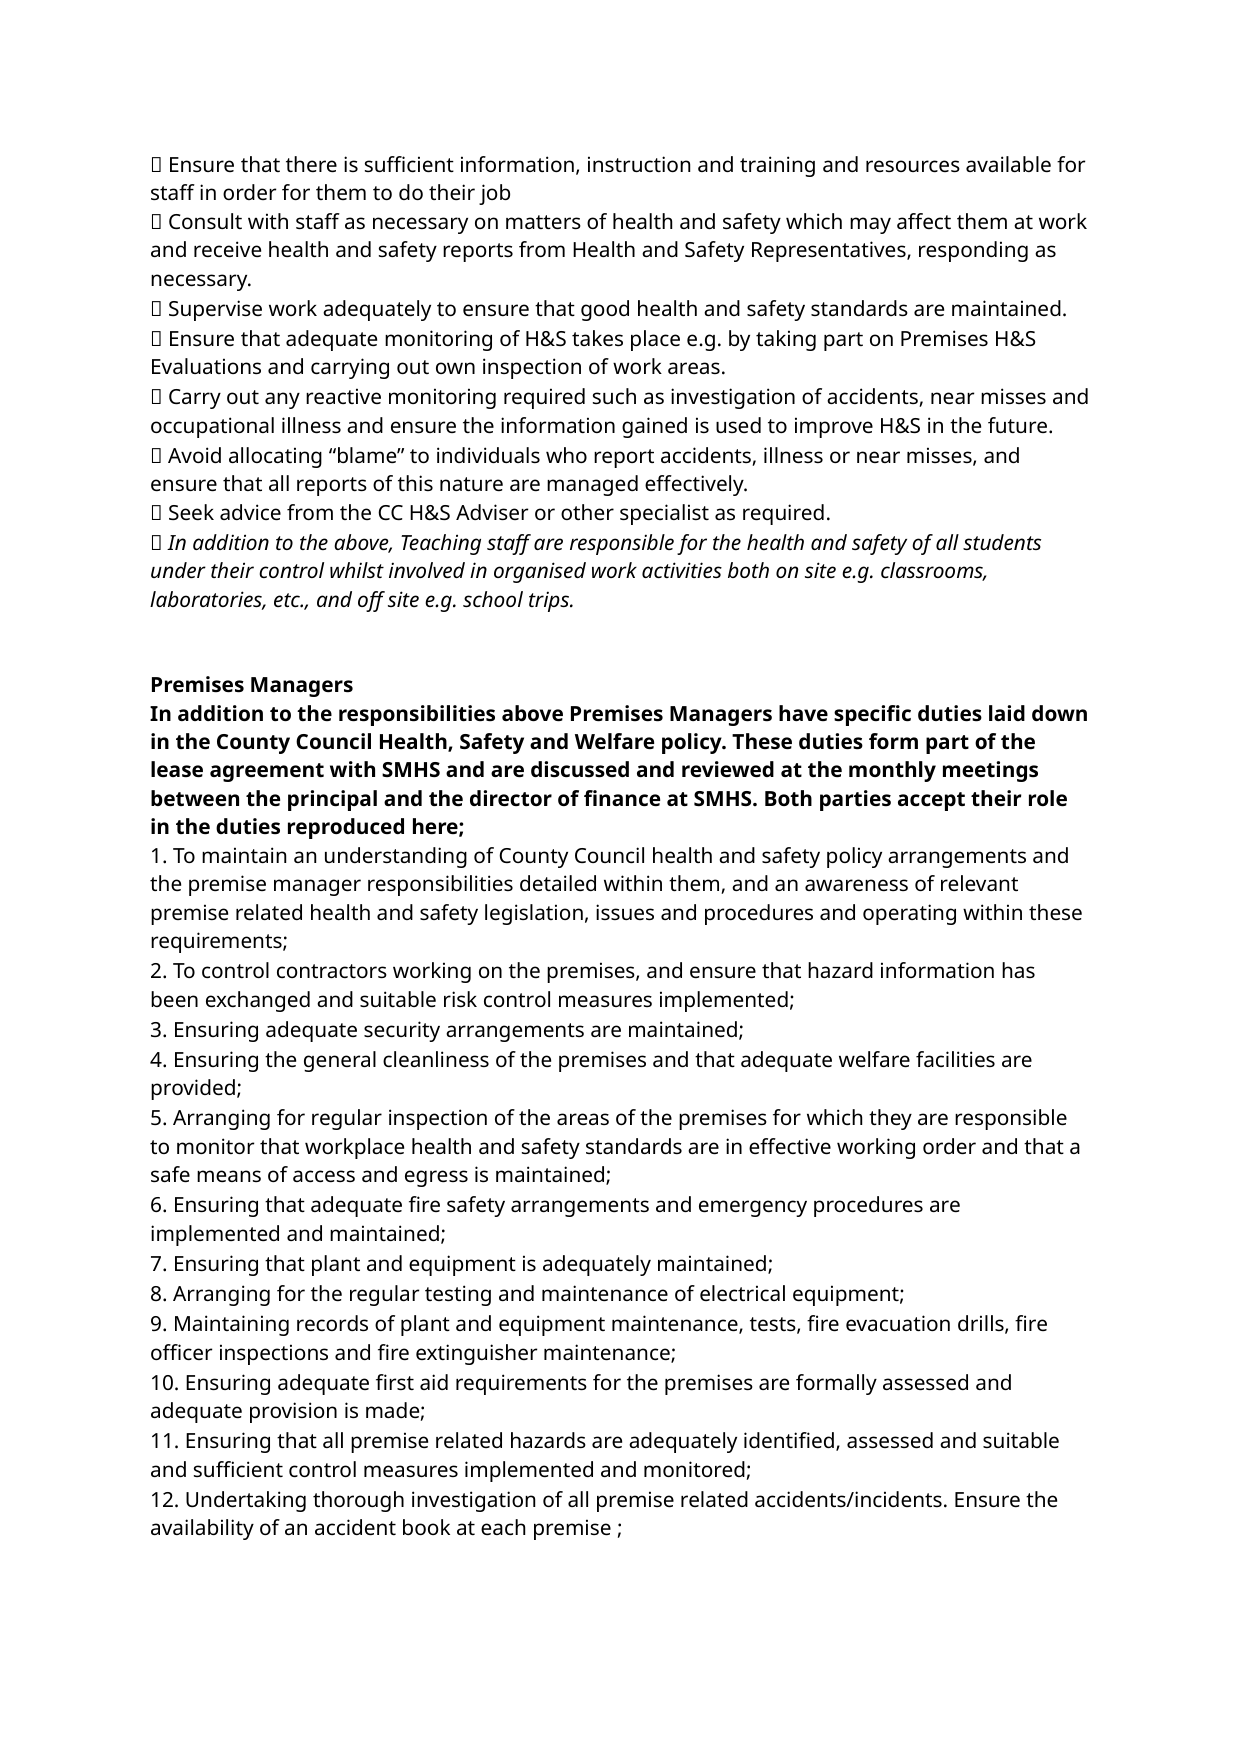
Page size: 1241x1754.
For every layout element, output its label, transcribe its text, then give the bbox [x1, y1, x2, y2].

text  Seek advice from the CC H&S Adviser or other specialist as required. [150, 498, 1090, 526]
text 7. Ensuring that plant and equipment is adequately maintained; [150, 1249, 1090, 1277]
text 3. Ensuring adequate security arrangements are maintained; [150, 1015, 1090, 1043]
text  Consult with staff as necessary on matters of health and safety which may affect them at work and receive health and safety reports from Health and Safety Representatives, responding as necessary. [150, 207, 1090, 292]
text 11. Ensuring that all premise related hazards are adequately identified, assessed and suitable and sufficient control measures implemented and monitored; [150, 1426, 1090, 1483]
text 6. Ensuring that adequate fire safety arrangements and emergency procedures are implemented and maintained; [150, 1190, 1090, 1247]
text 5. Arranging for regular inspection of the areas of the premises for which they are responsible to monitor that workplace health and safety standards are in effective working order and that a safe means of access and egress is maintained; [150, 1103, 1090, 1189]
text In addition to the responsibilities above Premises Managers have specific duties laid down in the County Council Health, Safety and Welfare policy. These duties form part of the lease agreement with SMHS and are discussed and reviewed at the monthly meetings between the principal and the director of finance at SMHS. Both parties accept their role in the duties reproduced here; [150, 699, 1090, 841]
text  Avoid allocating “blame” to individuals who report accidents, illness or near misses, and ensure that all reports of this nature are managed effectively. [150, 441, 1090, 498]
text 1. To maintain an understanding of County Council health and safety policy arrangements and the premise manager responsibilities detailed within them, and an awareness of relevant premise related health and safety legislation, issues and procedures and operating within these requirements; [150, 841, 1090, 954]
text 12. Undertaking thorough investigation of all premise related accidents/incidents. Ensure the availability of an accident book at each premise ; [150, 1485, 1090, 1542]
text 10. Ensuring adequate first aid requirements for the premises are formally assessed and adequate provision is made; [150, 1368, 1090, 1424]
text 4. Ensuring the general cleanliness of the premises and that adequate welfare facilities are provided; [150, 1045, 1090, 1102]
text  In addition to the above, Teaching staff are responsible for the health and safety of all students under their control whilst involved in organised work activities both on site e.g. classrooms, laboratories, etc., and off site e.g. school trips. [150, 528, 1090, 613]
text 2. To control contractors working on the premises, and ensure that hazard information has been exchanged and suitable risk control measures implemented; [150, 956, 1090, 1013]
text  Supervise work adequately to ensure that good health and safety standards are maintained. [150, 294, 1090, 322]
text Premises Managers [150, 670, 1090, 699]
text  Ensure that adequate monitoring of H&S takes place e.g. by taking part on Premises H&S Evaluations and carrying out own inspection of work areas. [150, 324, 1090, 381]
text 8. Arranging for the regular testing and maintenance of electrical equipment; [150, 1279, 1090, 1307]
text  Ensure that there is sufficient information, instruction and training and resources available for staff in order for them to do their job [150, 150, 1090, 207]
text 9. Maintaining records of plant and equipment maintenance, tests, fire evacuation drills, fire officer inspections and fire extinguisher maintenance; [150, 1309, 1090, 1366]
text  Carry out any reactive monitoring required such as investigation of accidents, near misses and occupational illness and ensure the information gained is used to improve H&S in the future. [150, 382, 1090, 439]
